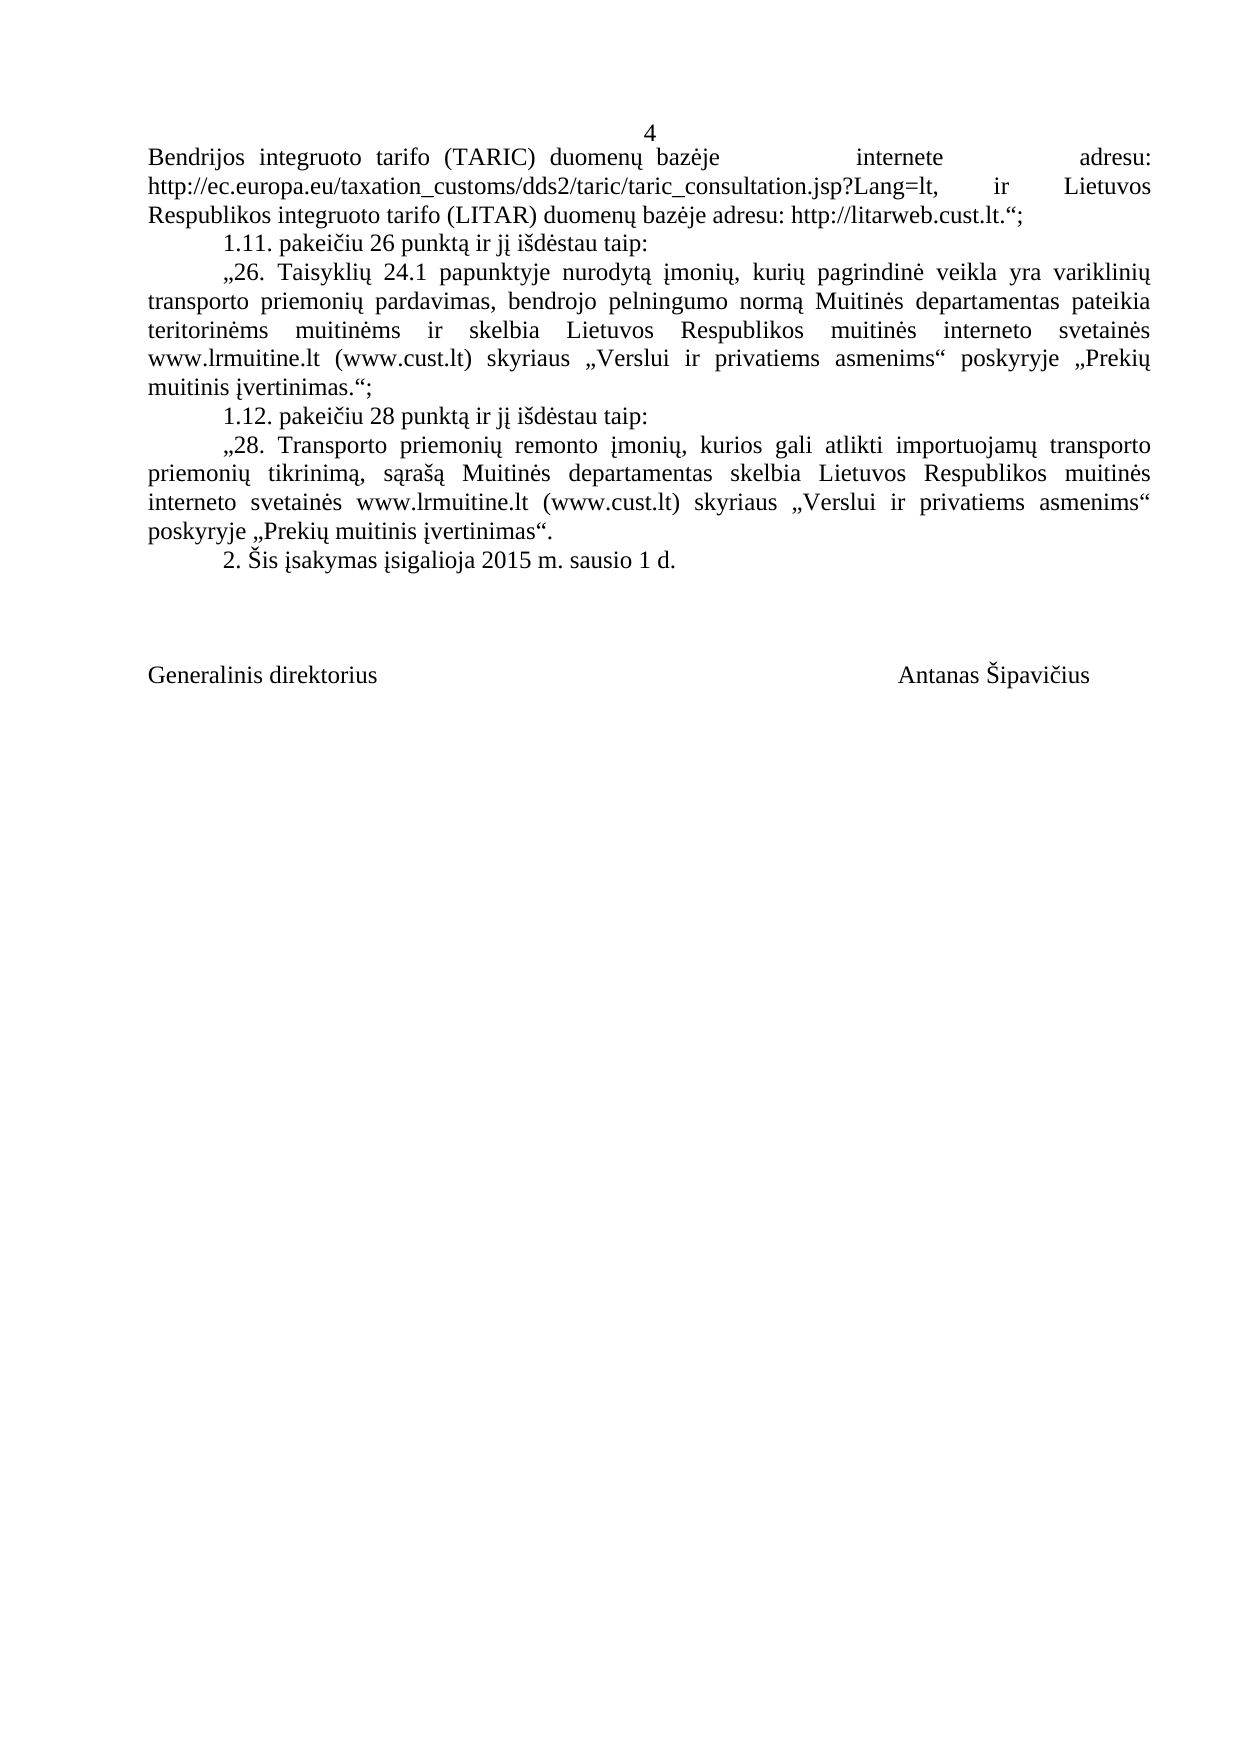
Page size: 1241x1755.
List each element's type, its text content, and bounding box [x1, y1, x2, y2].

text „26. Taisyklių 24.1 papunktyje nurodytą įmonių, kurių pagrindinė veikla yra variklinių transporto priemonių pardavimas, bendrojo pelningumo normą Muitinės departamentas pateikia teritorinėms muitinėms ir skelbia Lietuvos Respublikos muitinės interneto svetainės www.lrmuitine.lt (www.cust.lt) skyriaus „Verslui ir privatiems asmenims“ poskyryje „Prekių muitinis įvertinimas.“; [148, 257, 1152, 401]
text Generalinis direktorius Antanas Šipavičius [148, 660, 1152, 688]
text 1.11. pakeičiu 26 punktą ir jį išdėstau taip: [148, 228, 1152, 257]
text 2. Šis įsakymas įsigalioja 2015 m. sausio 1 d. [148, 545, 1152, 573]
text „28. Transporto priemonių remonto įmonių, kurios gali atlikti importuojamų transporto priemonių tikrinimą, sąrašą Muitinės departamentas skelbia Lietuvos Respublikos muitinės interneto svetainės www.lrmuitine.lt (www.cust.lt) skyriaus „Verslui ir privatiems asmenims“ poskyryje „Prekių muitinis įvertinimas“. [148, 430, 1152, 545]
text 1.12. pakeičiu 28 punktą ir jį išdėstau taip: [148, 401, 1152, 430]
text Bendrijos integruoto tarifo (TARIC) duomenų bazėje internete adresu: http://ec.europa.eu/taxation_customs/dds2/taric/taric_consultation.jsp?Lang=lt, ir Lietuvos Respublikos integruoto tarifo (LITAR) duomenų bazėje adresu: http://litarweb.cust.lt.“; [148, 142, 1152, 228]
